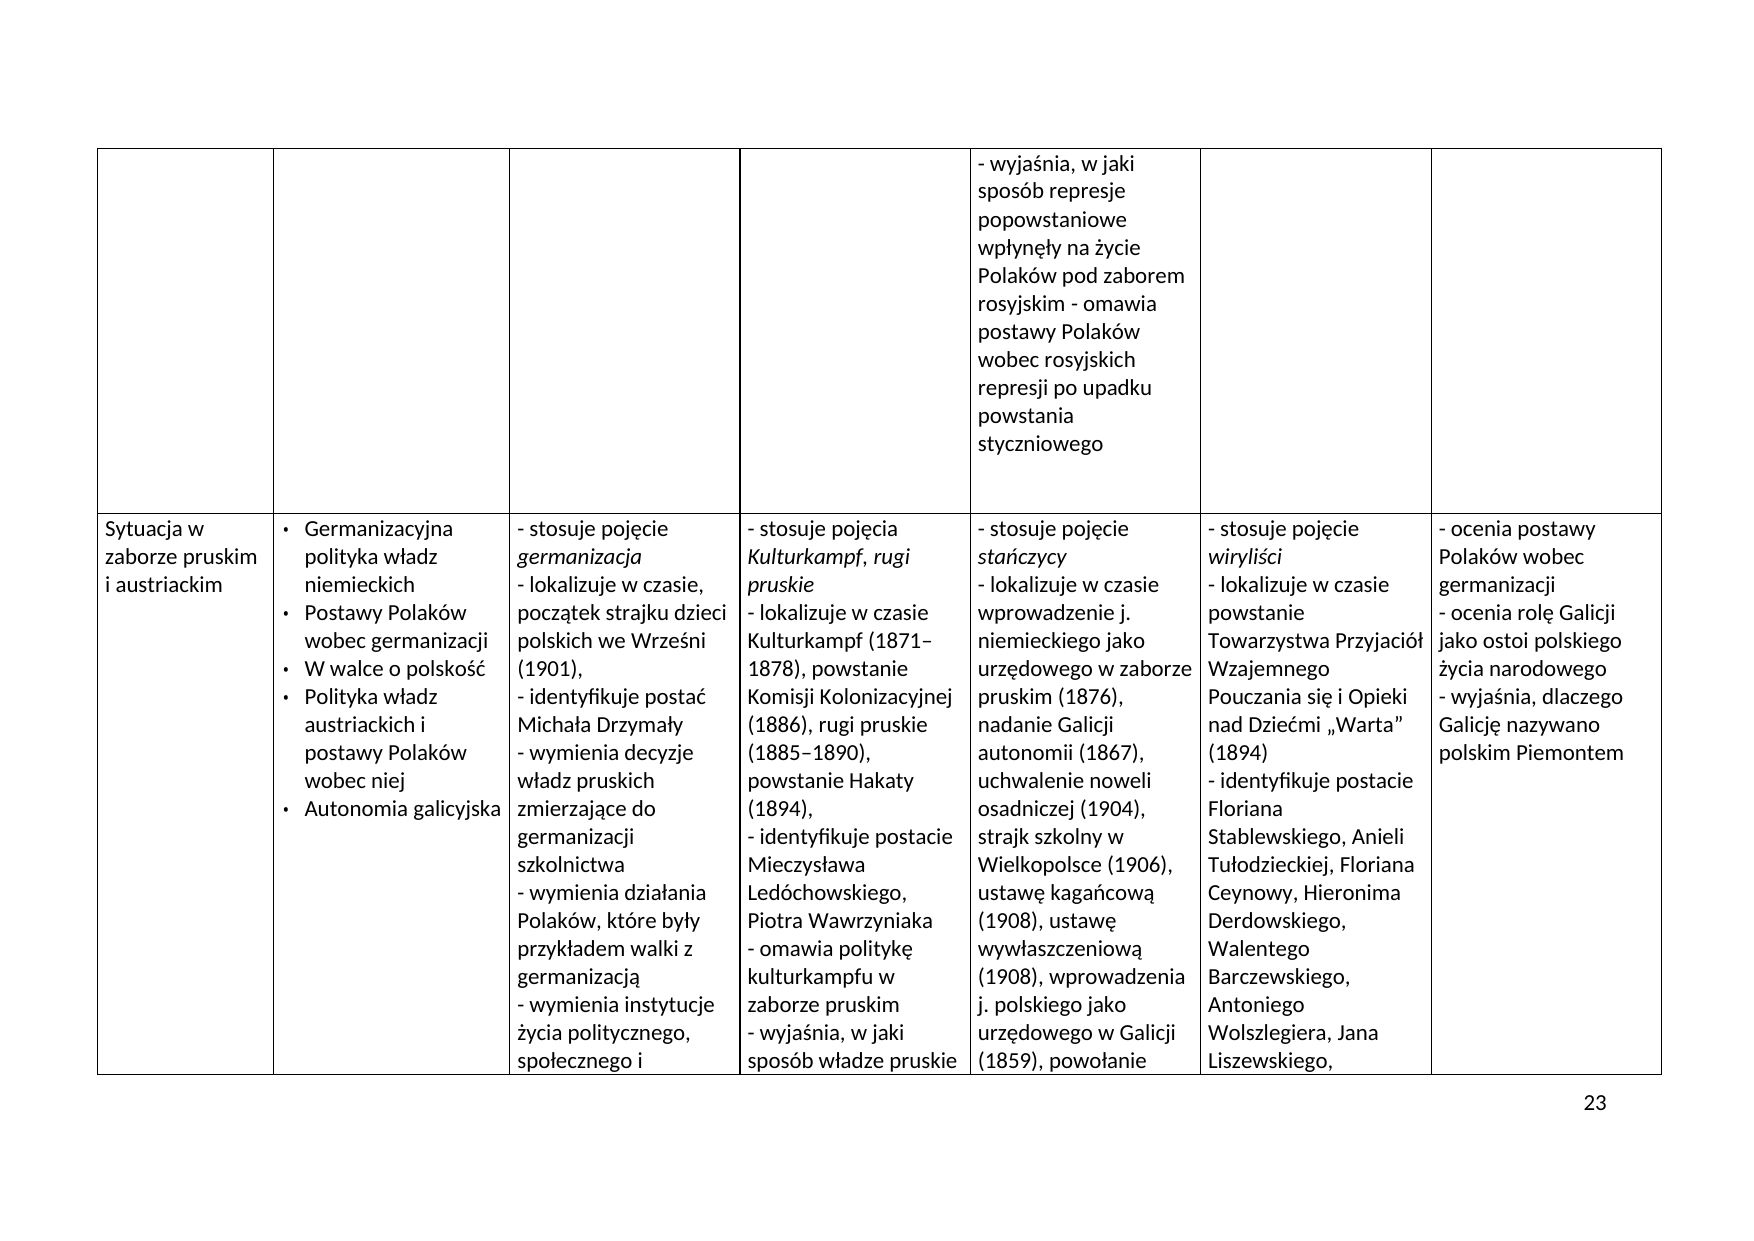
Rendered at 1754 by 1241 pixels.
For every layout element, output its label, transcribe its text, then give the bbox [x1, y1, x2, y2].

table_cell [274, 149, 509, 513]
table_cell - stosuje pojęcie stańczycy - lokalizuje w czasie wprowadzenie j. niemieckiego jako urzędowego w zaborze pruskim (1876), nadanie Galicji autonomii (1867), uchwalenie noweli osadniczej (1904), strajk szkolny w Wielkopolsce (1906), ustawę kagańcową (1908), ustawę wywłaszczeniową (1908), wprowadzenia j. polskiego jako urzędowego w Galicji (1859), powołanie [971, 514, 1200, 1074]
table_cell [1432, 149, 1661, 513]
table_cell - wyjaśnia, w jaki sposób represje popowstaniowe wpłynęły na życie Polaków pod zaborem rosyjskim - omawia postawy Polaków wobec rosyjskich represji po upadku powstania styczniowego [971, 149, 1200, 513]
table_cell [510, 149, 739, 513]
table_cell [98, 149, 273, 513]
table_cell - stosuje pojęcia Kulturkampf, rugi pruskie - lokalizuje w czasie Kulturkampf (1871–1878), powstanie Komisji Kolonizacyjnej (1886), rugi pruskie (1885–1890), powstanie Hakaty (1894), - identyfikuje postacie Mieczysława Ledóchowskiego, Piotra Wawrzyniaka - omawia politykę kulturkampfu w zaborze pruskim - wyjaśnia, w jaki sposób władze pruskie [741, 514, 970, 1074]
table_cell [741, 149, 970, 513]
table_cell - stosuje pojęcie germanizacja - lokalizuje w czasie, początek strajku dzieci polskich we Wrześni (1901), - identyfikuje postać Michała Drzymały - wymienia decyzje władz pruskich zmierzające do germanizacji szkolnictwa - wymienia działania Polaków, które były przykładem walki z germanizacją - wymienia instytucje życia politycznego, społecznego i [510, 514, 739, 1074]
table_cell - stosuje pojęcie wiryliści - lokalizuje w czasie powstanie Towarzystwa Przyjaciół Wzajemnego Pouczania się i Opieki nad Dziećmi „Warta” (1894) - identyfikuje postacie Floriana Stablewskiego, Anieli Tułodzieckiej, Floriana Ceynowy, Hieronima Derdowskiego, Walentego Barczewskiego, Antoniego Wolszlegiera, Jana Liszewskiego, [1201, 514, 1431, 1074]
table_cell Germanizacyjna polityka władz niemieckich Postawy Polaków wobec germanizacji W walce o polskość Polityka władz austriackich i postawy Polaków wobec niej Autonomia galicyjska [274, 514, 509, 1074]
table_cell [1201, 149, 1431, 513]
table_cell - ocenia postawy Polaków wobec germanizacji - ocenia rolę Galicji jako ostoi polskiego życia narodowego - wyjaśnia, dlaczego Galicję nazywano polskim Piemontem [1432, 514, 1661, 1074]
table_cell Sytuacja w zaborze pruskim i austriackim [98, 514, 273, 1074]
